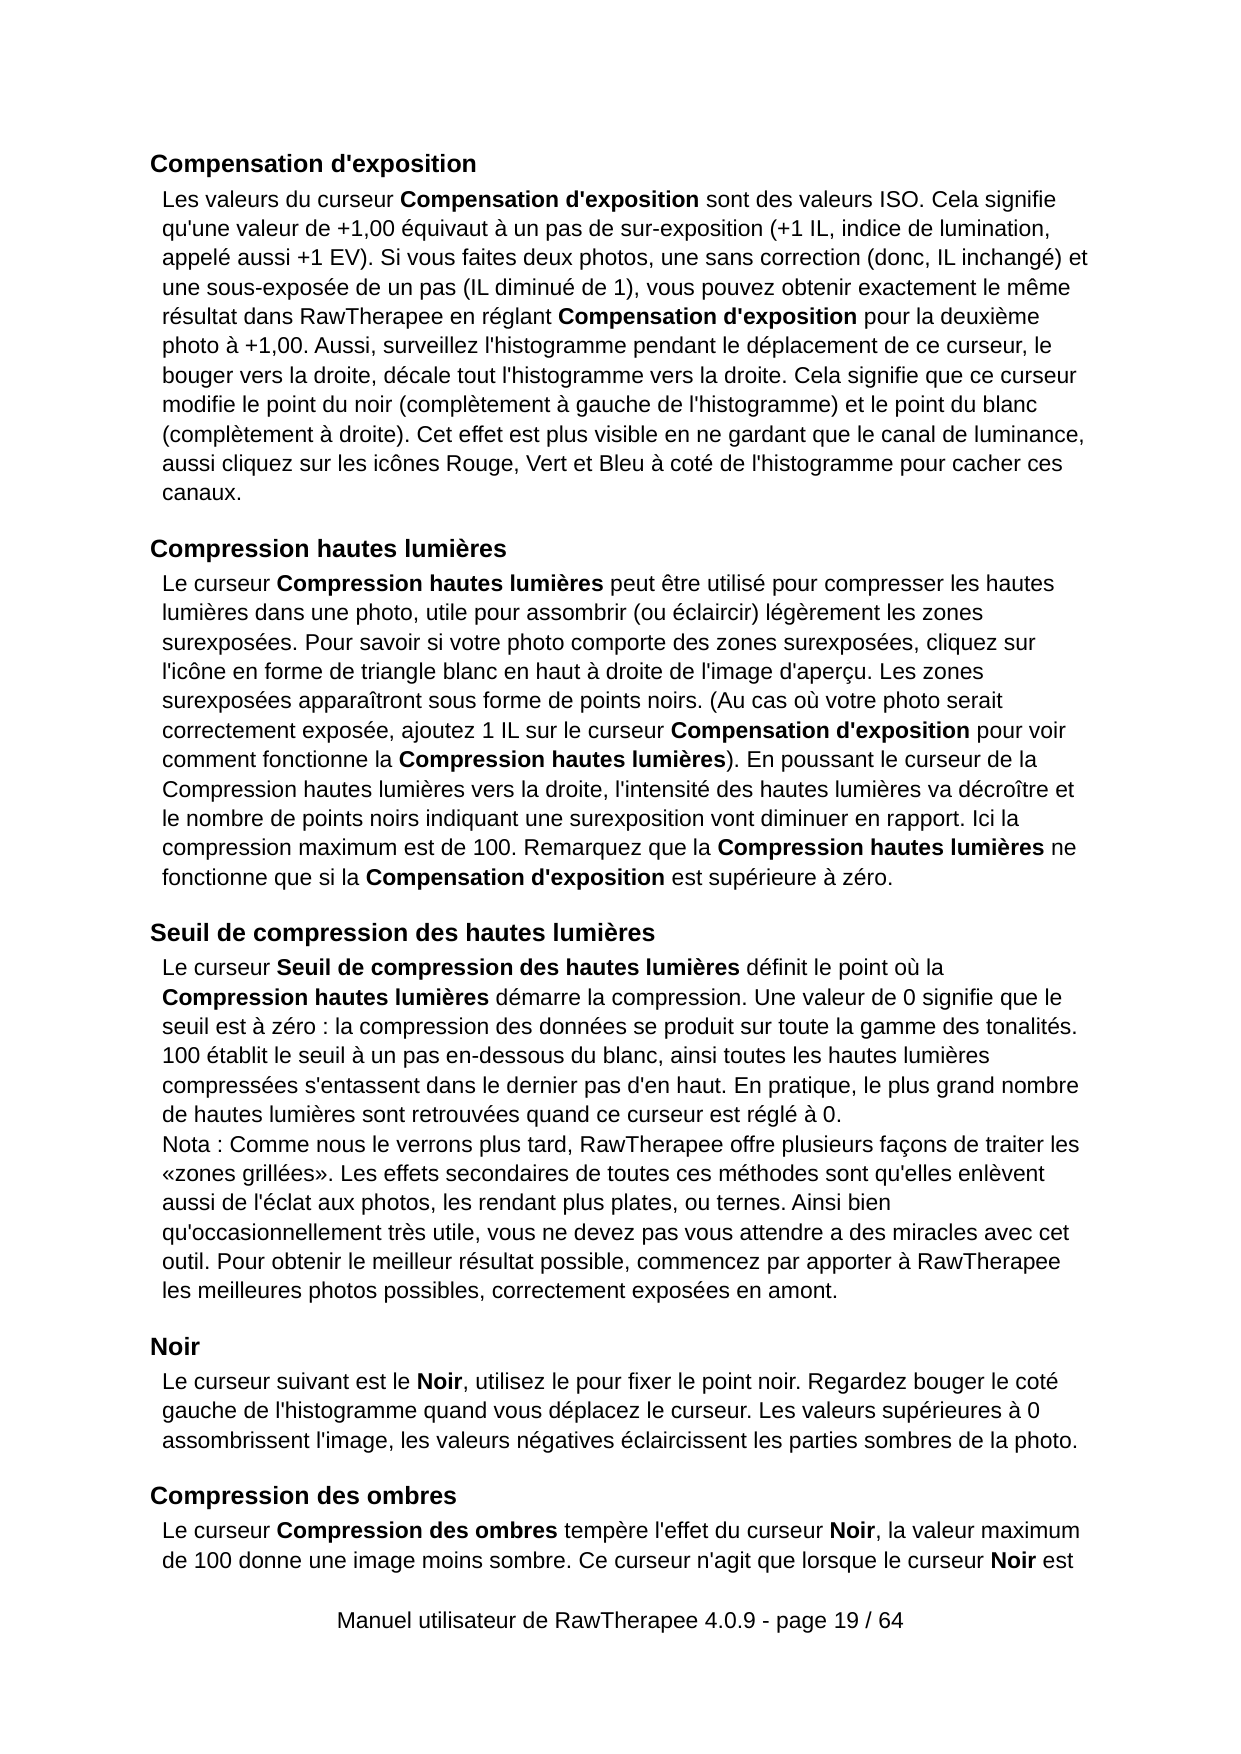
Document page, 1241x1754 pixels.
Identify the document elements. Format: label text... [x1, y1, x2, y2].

subtitle Noir [150, 1332, 1090, 1360]
text Le curseur suivant est le Noir, utilisez le pour fixer le point noir. Regardez bouger le coté gauche de l'histogramme quand vous déplacez le curseur. Les valeurs supérieures à 0 assombrissent l'image, les valeurs négatives éclaircissent les parties sombres de la photo. [162, 1369, 1090, 1453]
text Nota : Comme nous le verrons plus tard, RawTherapee offre plusieurs façons de traiter les «zones grillées». Les effets secondaires de toutes ces méthodes sont qu'elles enlèvent aussi de l'éclat aux photos, les rendant plus plates, ou ternes. Ainsi bien qu'occasionnellement très utile, vous ne devez pas vous attendre a des miracles avec cet outil. Pour obtenir le meilleur résultat possible, commencez par apporter à RawTherapee les meilleures photos possibles, correctement exposées en amont. [162, 1131, 1090, 1304]
subtitle Compression hautes lumières [150, 534, 1090, 562]
text Le curseur Compression hautes lumières peut être utilisé pour compresser les hautes lumières dans une photo, utile pour assombrir (ou éclaircir) légèrement les zones surexposées. Pour savoir si votre photo comporte des zones surexposées, cliquez sur l'icône en forme de triangle blanc en haut à droite de l'image d'aperçu. Les zones surexposées apparaîtront sous forme de points noirs. (Au cas où votre photo serait correctement exposée, ajoutez 1 IL sur le curseur Compensation d'exposition pour voir comment fonctionne la Compression hautes lumières). En poussant le curseur de la Compression hautes lumières vers la droite, l'intensité des hautes lumières va décroître et le nombre de points noirs indiquant une surexposition vont diminuer en rapport. Ici la compression maximum est de 100. Remarquez que la Compression hautes lumières ne fonctionne que si la Compensation d'exposition est supérieure à zéro. [162, 571, 1090, 890]
subtitle Compensation d'exposition [150, 150, 1090, 178]
subtitle Seuil de compression des hautes lumières [150, 919, 1090, 947]
text Le curseur Compression des ombres tempère l'effet du curseur Noir, la valeur maximum de 100 donne une image moins sombre. Ce curseur n'agit que lorsque le curseur Noir est [162, 1518, 1090, 1573]
text Les valeurs du curseur Compensation d'exposition sont des valeurs ISO. Cela signifie qu'une valeur de +1,00 équivaut à un pas de sur-exposition (+1 IL, indice de lumination, appelé aussi +1 EV). Si vous faites deux photos, une sans correction (donc, IL inchangé) et une sous-exposée de un pas (IL diminué de 1), vous pouvez obtenir exactement le même résultat dans RawTherapee en réglant Compensation d'exposition pour la deuxième photo à +1,00. Aussi, surveillez l'histogramme pendant le déplacement de ce curseur, le bouger vers la droite, décale tout l'histogramme vers la droite. Cela signifie que ce curseur modifie le point du noir (complètement à gauche de l'histogramme) et le point du blanc (complètement à droite). Cet effet est plus visible en ne gardant que le canal de luminance, aussi cliquez sur les icônes Rouge, Vert et Bleu à coté de l'histogramme pour cacher ces canaux. [162, 186, 1090, 506]
text Le curseur Seuil de compression des hautes lumières définit le point où la Compression hautes lumières démarre la compression. Une valeur de 0 signifie que le seuil est à zéro : la compression des données se produit sur toute la gamme des tonalités. 100 établit le seuil à un pas en-dessous du blanc, ainsi toutes les hautes lumières compressées s'entassent dans le dernier pas d'en haut. En pratique, le plus grand nombre de hautes lumières sont retrouvées quand ce curseur est réglé à 0. [162, 955, 1090, 1127]
subtitle Compression des ombres [150, 1482, 1090, 1510]
